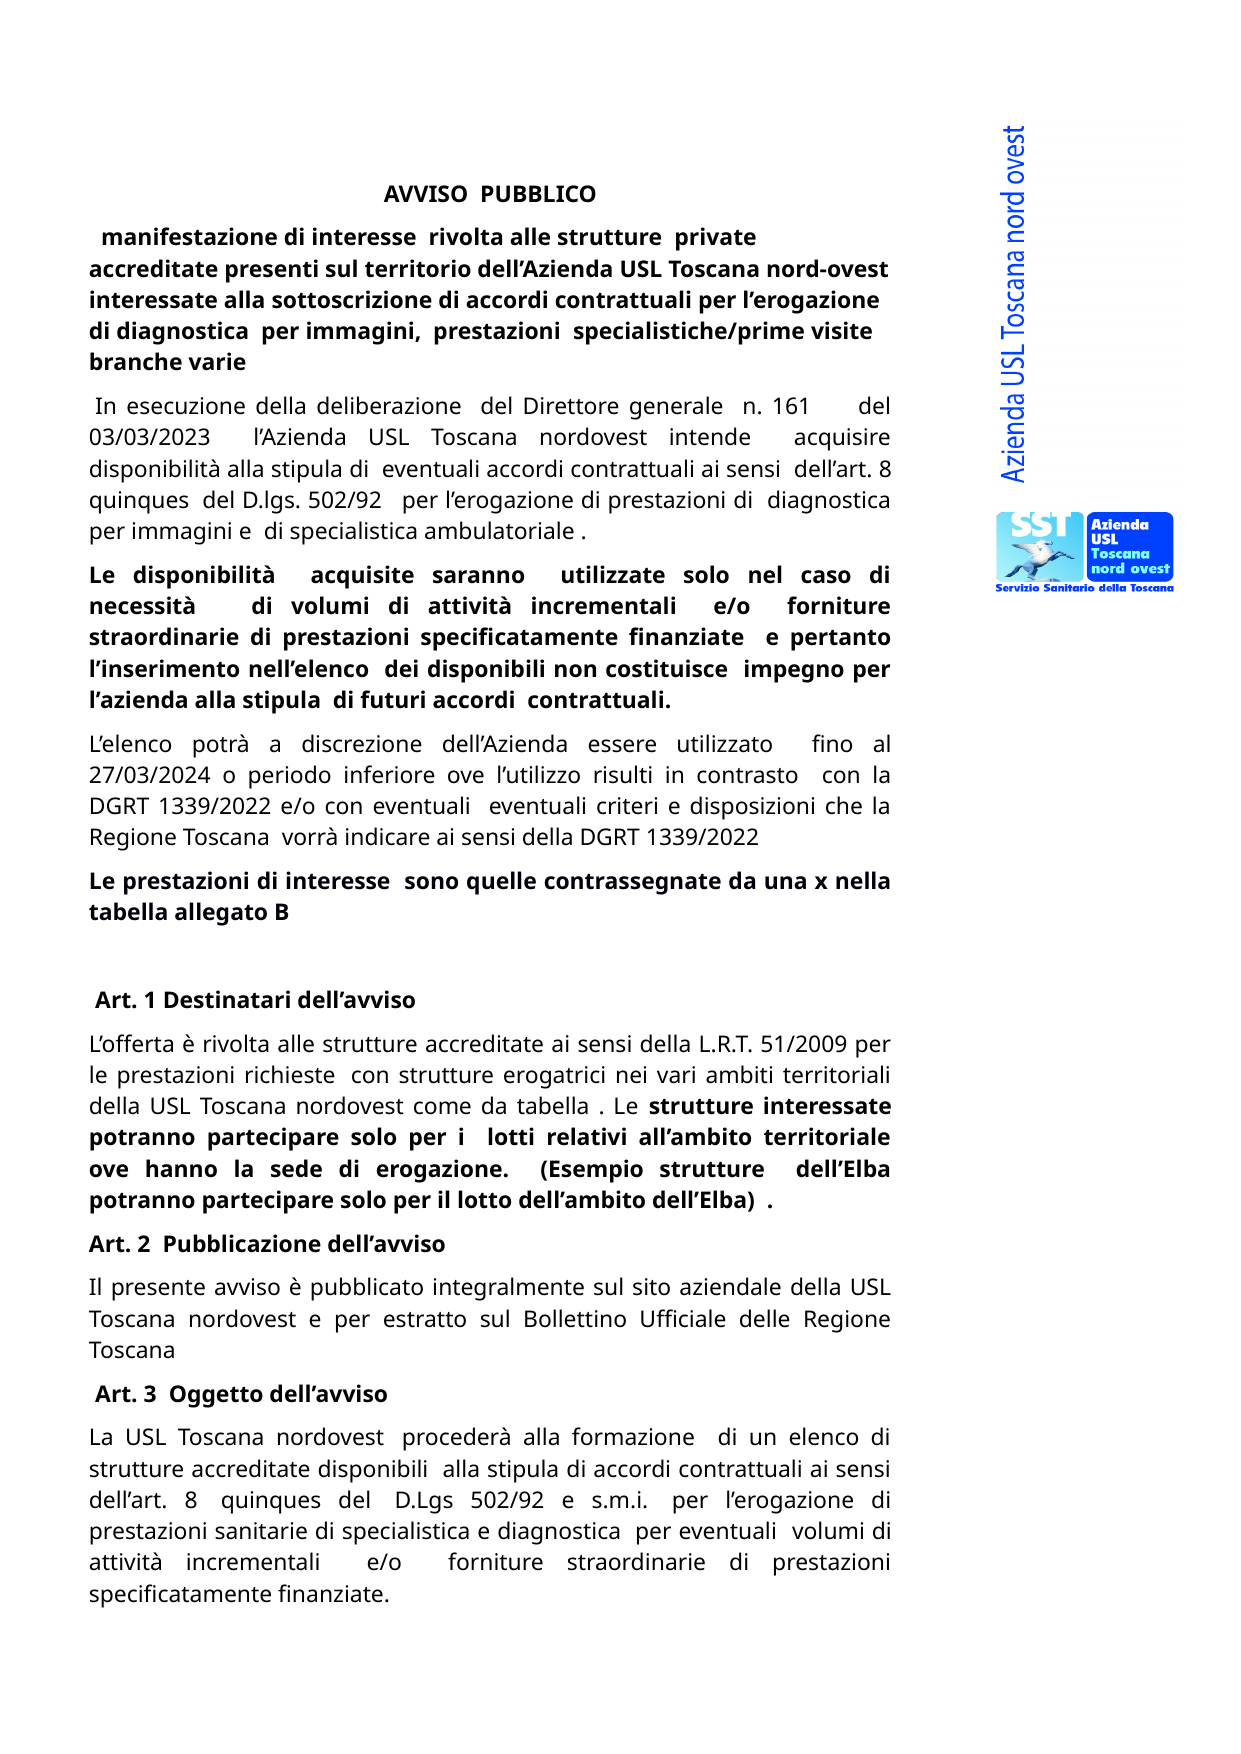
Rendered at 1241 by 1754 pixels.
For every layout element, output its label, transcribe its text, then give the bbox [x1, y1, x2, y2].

text Art. 3 Oggetto dell’avviso [89, 1377, 892, 1409]
text L’elenco potrà a discrezione dell’Azienda essere utilizzato fino al 27/03/2024 o periodo inferiore ove l’utilizzo risulti in contrasto con la DGRT 1339/2022 e/o con eventuali eventuali criteri e disposizioni che la Regione Toscana vorrà indicare ai sensi della DGRT 1339/2022 [89, 727, 892, 852]
text Art. 1 Destinatari dell’avviso [89, 984, 892, 1015]
text In esecuzione della deliberazione del Direttore generale n. 161 del 03/03/2023 l’Azienda USL Toscana nordovest intende acquisire disponibilità alla stipula di eventuali accordi contrattuali ai sensi dell’art. 8 quinques del D.lgs. 502/92 per l’erogazione di prestazioni di diagnostica per immagini e di specialistica ambulatoriale . [89, 390, 892, 546]
text La USL Toscana nordovest procederà alla formazione di un elenco di strutture accreditate disponibili alla stipula di accordi contrattuali ai sensi dell’art. 8 quinques del D.Lgs 502/92 e s.m.i. per l’erogazione di prestazioni sanitarie di specialistica e diagnostica per eventuali volumi di attività incrementali e/o forniture straordinarie di prestazioni specificatamente finanziate. [89, 1421, 892, 1609]
picture [986, 98, 1185, 596]
text Le prestazioni di interesse sono quelle contrassegnate da una x nella tabella allegato B [89, 865, 892, 927]
text AVVISO PUBBLICO [89, 177, 892, 209]
text Il presente avviso è pubblicato integralmente sul sito aziendale della USL Toscana nordovest e per estratto sul Bollettino Ufficiale delle Regione Toscana [89, 1271, 892, 1365]
text manifestazione di interesse rivolta alle strutture private accreditate presenti sul territorio dell’Azienda USL Toscana nord-ovest interessate alla sottoscrizione di accordi contrattuali per l’erogazione di diagnostica per immagini, prestazioni specialistiche/prime visite branche varie [89, 221, 892, 377]
text Art. 2 Pubblicazione dell’avviso [89, 1227, 892, 1259]
text L’offerta è rivolta alle strutture accreditate ai sensi della L.R.T. 51/2009 per le prestazioni richieste con strutture erogatrici nei vari ambiti territoriali della USL Toscana nordovest come da tabella . Le strutture interessate potranno partecipare solo per i lotti relativi all’ambito territoriale ove hanno la sede di erogazione. (Esempio strutture dell’Elba potranno partecipare solo per il lotto dell’ambito dell’Elba) . [89, 1027, 892, 1215]
text Le disponibilità acquisite saranno utilizzate solo nel caso di necessità di volumi di attività incrementali e/o forniture straordinarie di prestazioni specificatamente finanziate e pertanto l’inserimento nell’elenco dei disponibili non costituisce impegno per l’azienda alla stipula di futuri accordi contrattuali. [89, 559, 892, 715]
